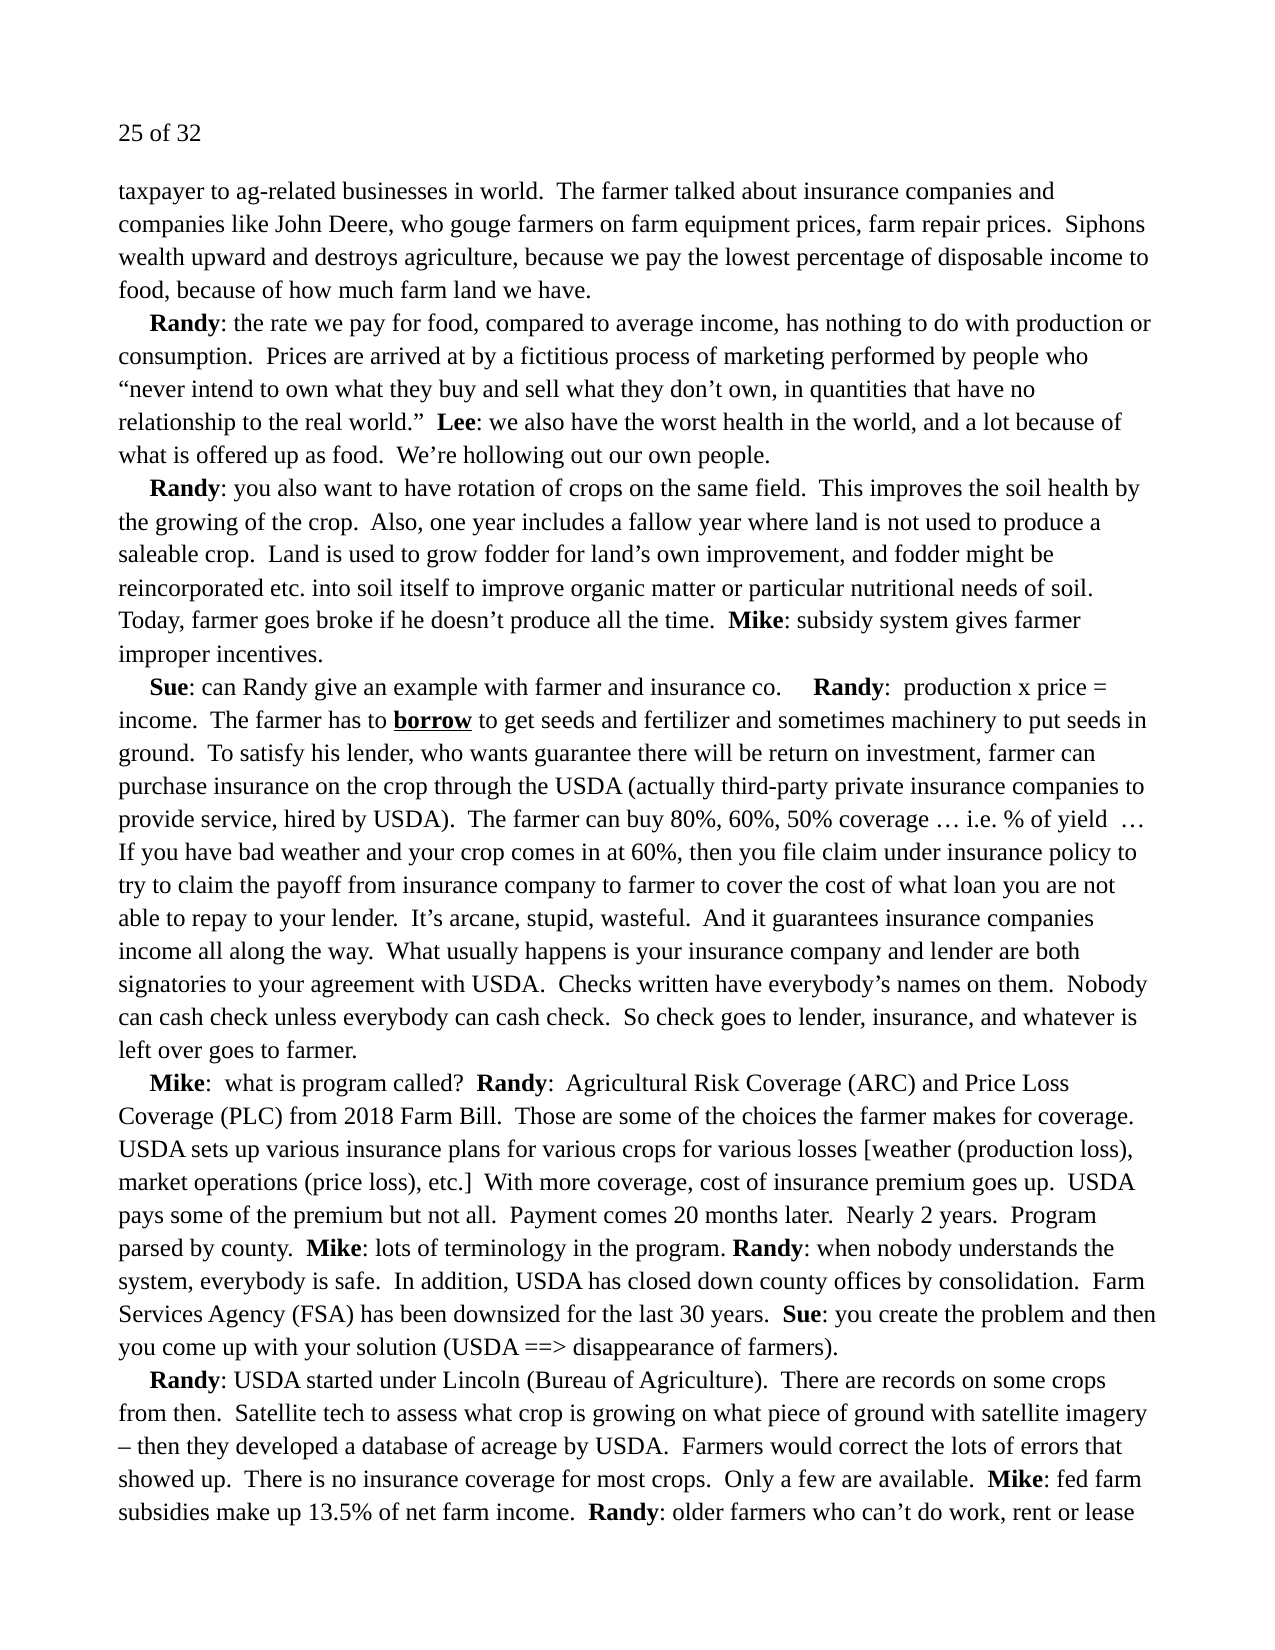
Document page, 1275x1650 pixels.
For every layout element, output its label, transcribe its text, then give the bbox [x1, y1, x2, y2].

text If you have bad weather and your crop comes in at 60%, then you file claim under insurance policy to try to claim the payoff from insurance company to farmer to cover the cost of what loan you are not able to repay to your lender. It’s arcane, stupid, wasteful. And it guarantees insurance companies income all along the way. What usually happens is your insurance company and lender are both signatories to your agreement with USDA. Checks written have everybody’s names on them. Nobody can cash check unless everybody can cash check. So check goes to lender, insurance, and whatever is left over goes to farmer. [118, 837, 1157, 1064]
text Sue: can Randy give an example with farmer and insurance co. Randy: production x price = income. The farmer has to borrow to get seeds and fertilizer and sometimes machinery to put seeds in ground. To satisfy his lender, who wants guarantee there will be return on investment, farmer can purchase insurance on the crop through the USDA (actually third-party private insurance companies to provide service, hired by USDA). The farmer can buy 80%, 60%, 50% coverage … i.e. % of yield … [118, 672, 1157, 832]
text Mike: what is program called? Randy: Agricultural Risk Coverage (ARC) and Price Loss Coverage (PLC) from 2018 Farm Bill. Those are some of the choices the farmer makes for coverage. USDA sets up various insurance plans for various crops for various losses [weather (production loss), market operations (price loss), etc.] With more coverage, cost of insurance premium goes up. USDA pays some of the premium but not all. Payment comes 20 months later. Nearly 2 years. Program parsed by county. Mike: lots of terminology in the program. Randy: when nobody understands the system, everybody is safe. In addition, USDA has closed down county offices by consolidation. Farm Services Agency (FSA) has been downsized for the last 30 years. Sue: you create the problem and then you come up with your solution (USDA ==> disappearance of farmers). [118, 1068, 1157, 1361]
text Randy: USDA started under Lincoln (Bureau of Agriculture). There are records on some crops from then. Satellite tech to assess what crop is growing on what piece of ground with satellite imagery – then they developed a database of acreage by USDA. Farmers would correct the lots of errors that showed up. There is no insurance coverage for most crops. Only a few are available. Mike: fed farm subsidies make up 13.5% of net farm income. Randy: older farmers who can’t do work, rent or lease [118, 1365, 1157, 1526]
text taxpayer to ag-related businesses in world. The farmer talked about insurance companies and companies like John Deere, who gouge farmers on farm equipment prices, farm repair prices. Siphons wealth upward and destroys agriculture, because we pay the lowest percentage of disposable income to food, because of how much farm land we have. [118, 176, 1157, 304]
text Randy: the rate we pay for food, compared to average income, has nothing to do with production or consumption. Prices are arrived at by a fictitious process of marketing performed by people who “never intend to own what they buy and sell what they don’t own, in quantities that have no relationship to the real world.” Lee: we also have the worst health in the world, and a lot because of what is offered up as food. We’re hollowing out our own people. [118, 308, 1157, 469]
text Randy: you also want to have rotation of crops on the same field. This improves the soil health by the growing of the crop. Also, one year includes a fallow year where land is not used to produce a saleable crop. Land is used to grow fodder for land’s own improvement, and fodder might be reincorporated etc. into soil itself to improve organic matter or particular nutritional needs of soil. Today, farmer goes broke if he doesn’t produce all the time. Mike: subsidy system gives farmer improper incentives. [118, 473, 1157, 667]
